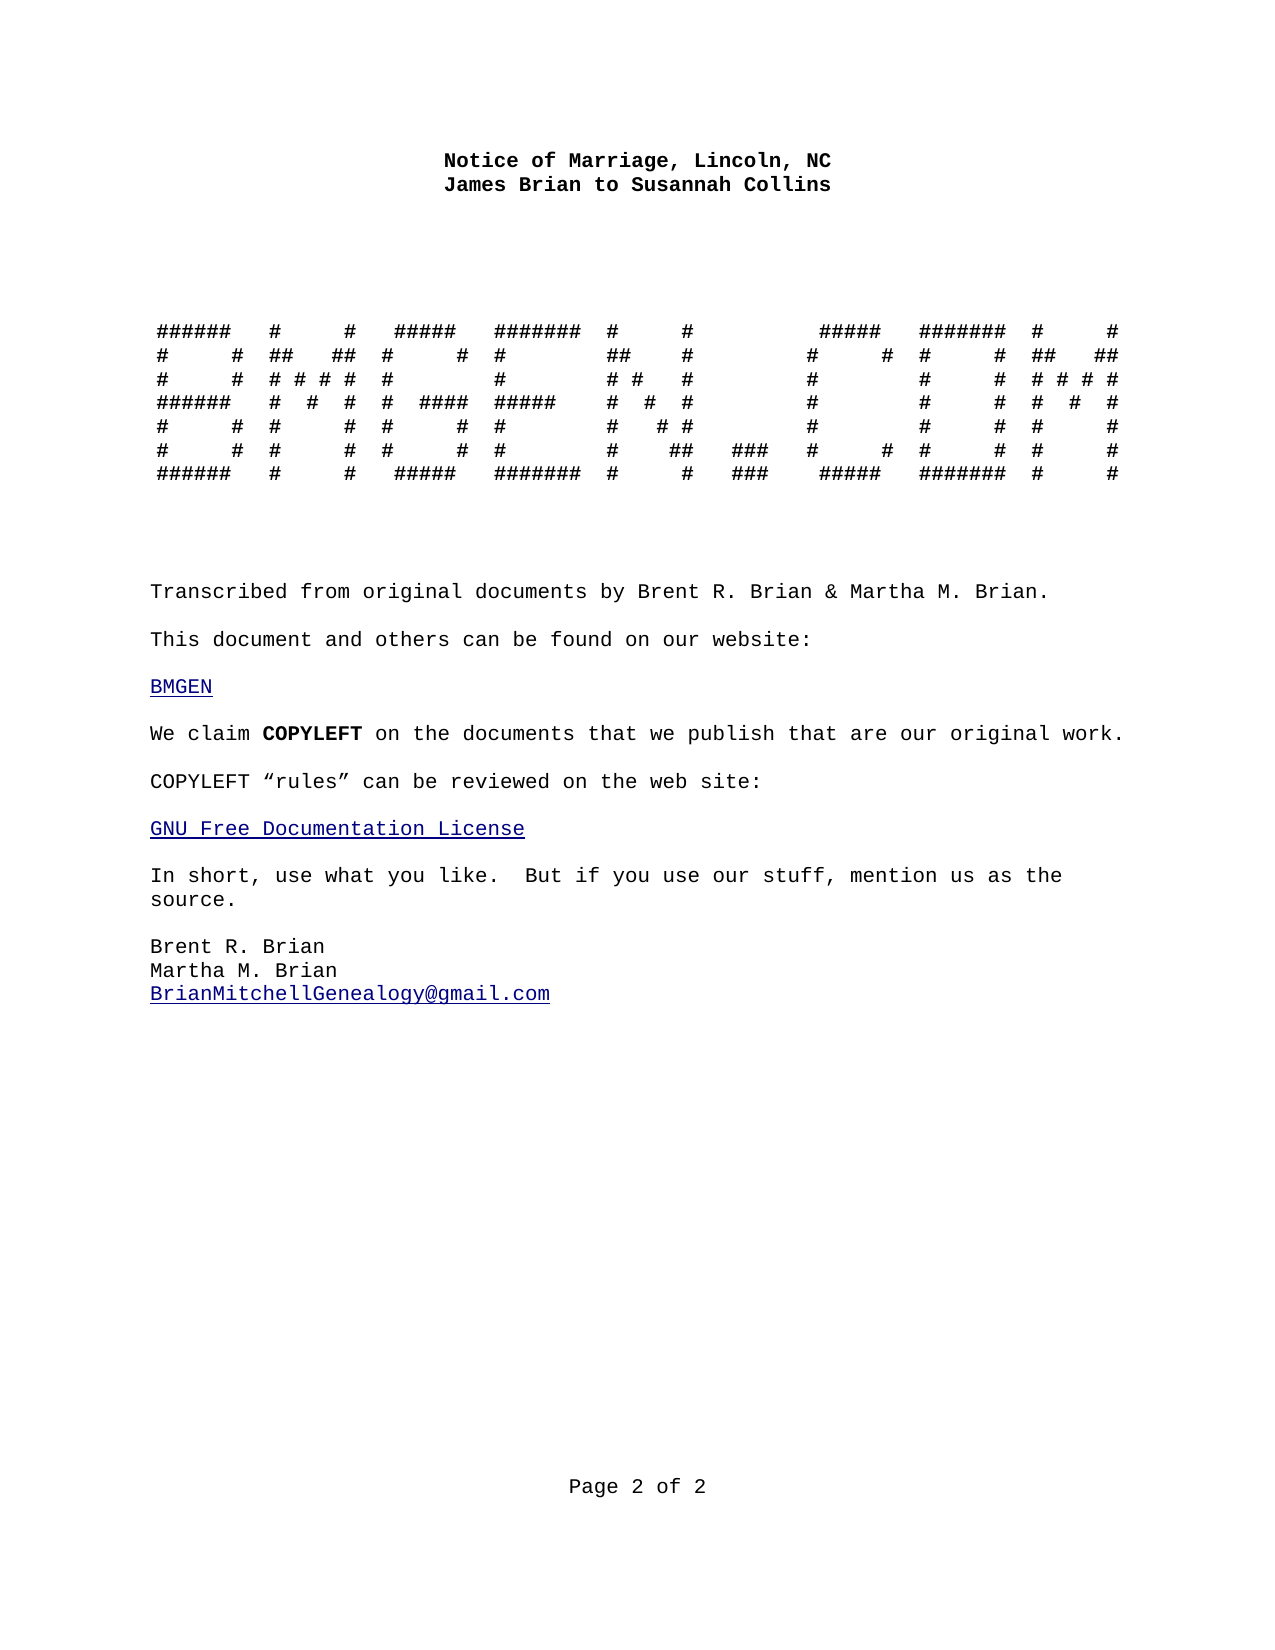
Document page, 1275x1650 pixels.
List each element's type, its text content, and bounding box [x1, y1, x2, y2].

text ###### # # # # #### ##### # # # # # # # # # [150, 392, 1125, 416]
text Martha M. Brian [150, 960, 1125, 983]
text # # # # # # # # ## ### # # # # # # [150, 439, 1125, 463]
text # # # # # # # # # # # # # # # # # # [150, 369, 1125, 392]
text ###### # # ##### ####### # # ##### ####### # # [150, 321, 1125, 345]
text BMGEN [150, 676, 1125, 700]
text Transcribed from original documents by Brent R. Brian & Martha M. Brian. [150, 581, 1125, 605]
text Brent R. Brian [150, 936, 1125, 960]
text BrianMitchellGenealogy@gmail.com [150, 983, 1125, 1007]
text COPYLEFT “rules” can be reviewed on the web site: [150, 771, 1125, 794]
text # # # # # # # # # # # # # # # [150, 416, 1125, 439]
text ###### # # ##### ####### # # ### ##### ####### # # [150, 463, 1125, 487]
text # # ## ## # # # ## # # # # # ## ## [150, 345, 1125, 369]
text In short, use what you like. But if you use our stuff, mention us as the source. [150, 865, 1125, 912]
text GNU Free Documentation License [150, 818, 1125, 842]
text This document and others can be found on our website: [150, 629, 1125, 652]
text We claim COPYLEFT on the documents that we publish that are our original work. [150, 723, 1125, 747]
